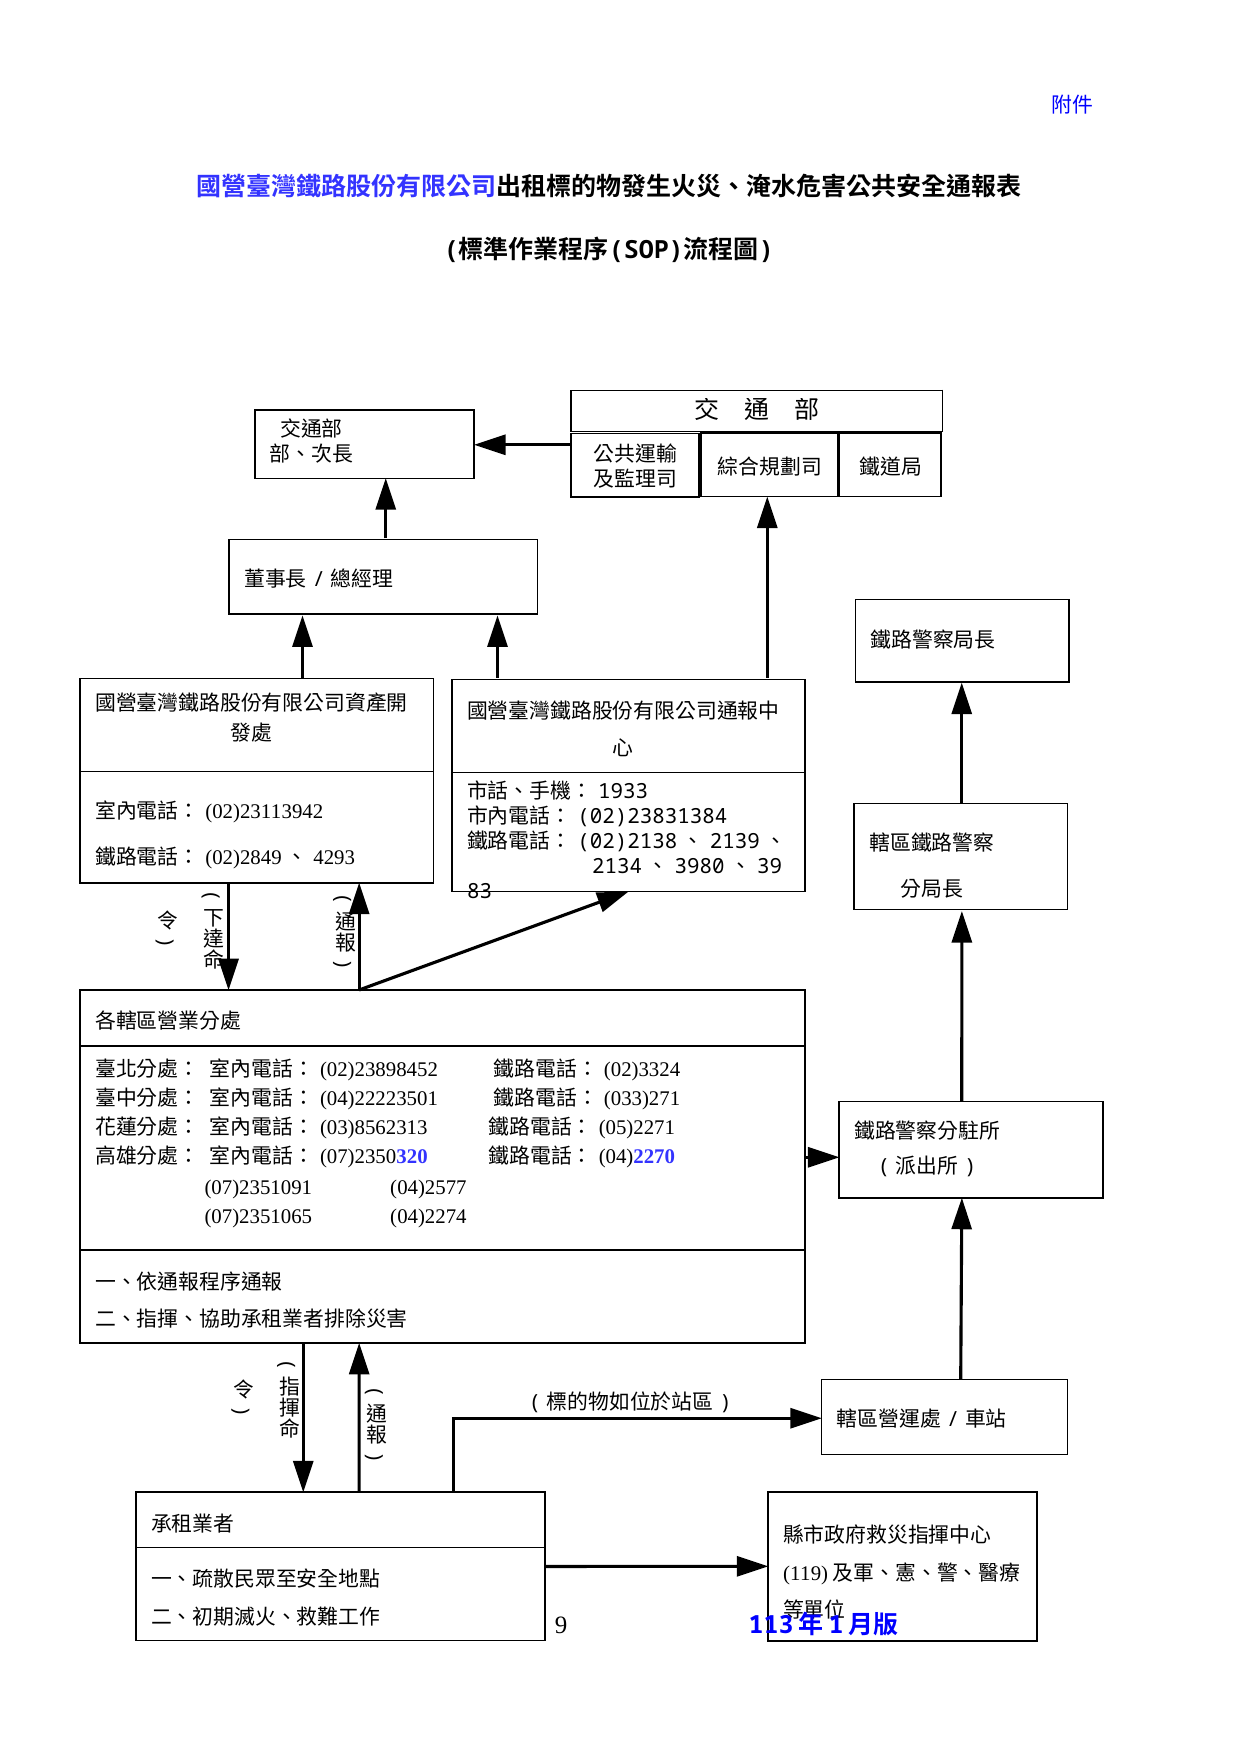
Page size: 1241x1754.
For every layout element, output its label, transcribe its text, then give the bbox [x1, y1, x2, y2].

text 綜合規劃司 [717, 441, 822, 483]
text 公共運輸及監理司 [587, 442, 683, 489]
text 交 通 部 [587, 398, 926, 423]
text 國營臺灣鐵路股份有限公司出租標的物發生火災、淹水危害公共安全通報表 [44, 143, 1172, 206]
text 鐵道局 [855, 441, 925, 483]
text (標準作業程序(SOP)流程圖) [44, 206, 1172, 268]
